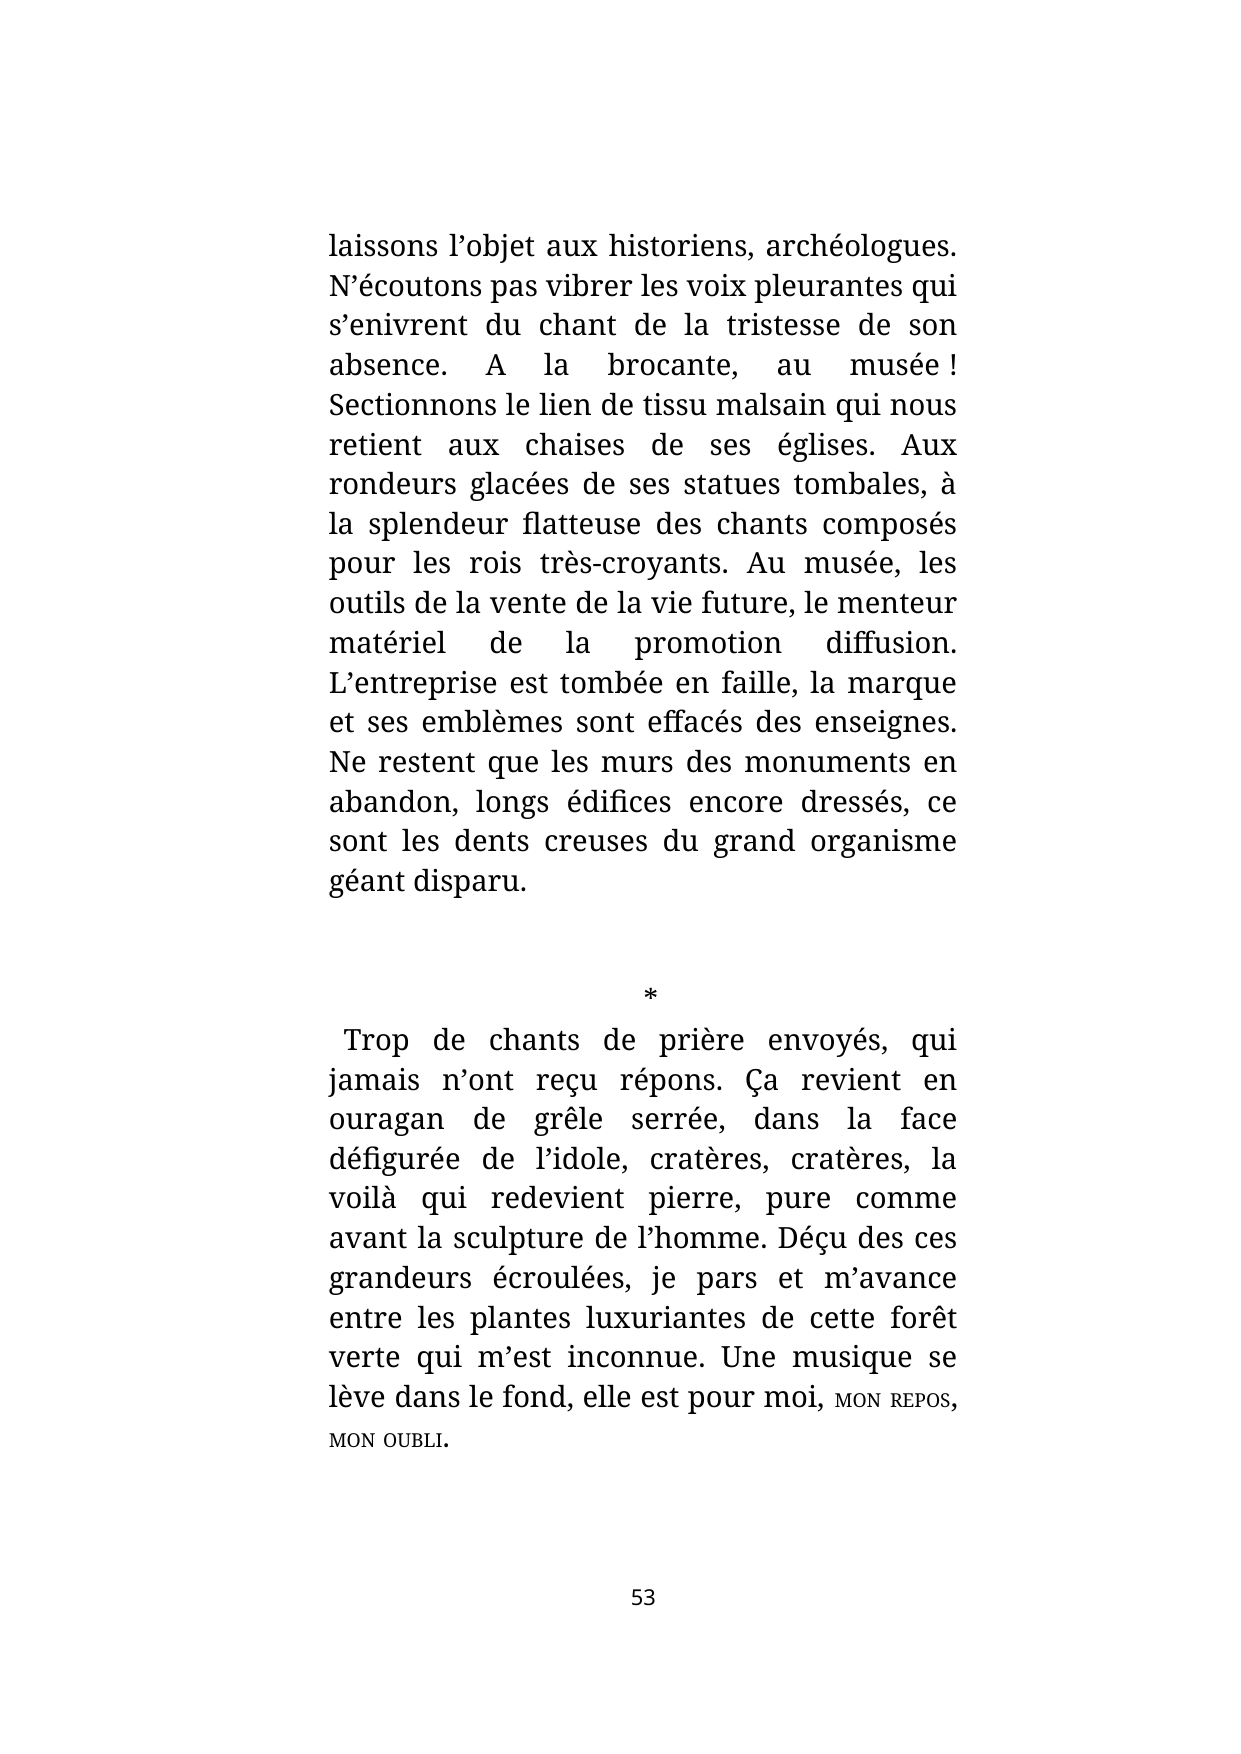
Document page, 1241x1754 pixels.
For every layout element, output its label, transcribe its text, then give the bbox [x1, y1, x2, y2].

text laissons l’objet aux historiens, archéologues. N’écoutons pas vibrer les voix pleurantes qui s’enivrent du chant de la tristesse de son absence. A la brocante, au musée ! Sectionnons le lien de tissu malsain qui nous retient aux chaises de ses églises. Aux rondeurs glacées de ses statues tombales, à la splendeur flatteuse des chants composés pour les rois très-croyants. Au musée, les outils de la vente de la vie future, le menteur matériel de la promotion diffusion. L’entreprise est tombée en faille, la marque et ses emblèmes sont effacés des enseignes. Ne restent que les murs des monuments en abandon, longs édifices encore dressés, ce sont les dents creuses du grand organisme géant disparu. [328, 225, 958, 900]
text * [328, 979, 958, 1019]
text Trop de chants de prière envoyés, qui jamais n’ont reçu répons. Ça revient en ouragan de grêle serrée, dans la face défigurée de l’idole, cratères, cratères, la voilà qui redevient pierre, pure comme avant la sculpture de l’homme. Déçu des ces grandeurs écroulées, je pars et m’avance entre les plantes luxuriantes de cette forêt verte qui m’est inconnue. Une musique se lève dans le fond, elle est pour moi, mon repos, mon oubli. [328, 1019, 958, 1456]
